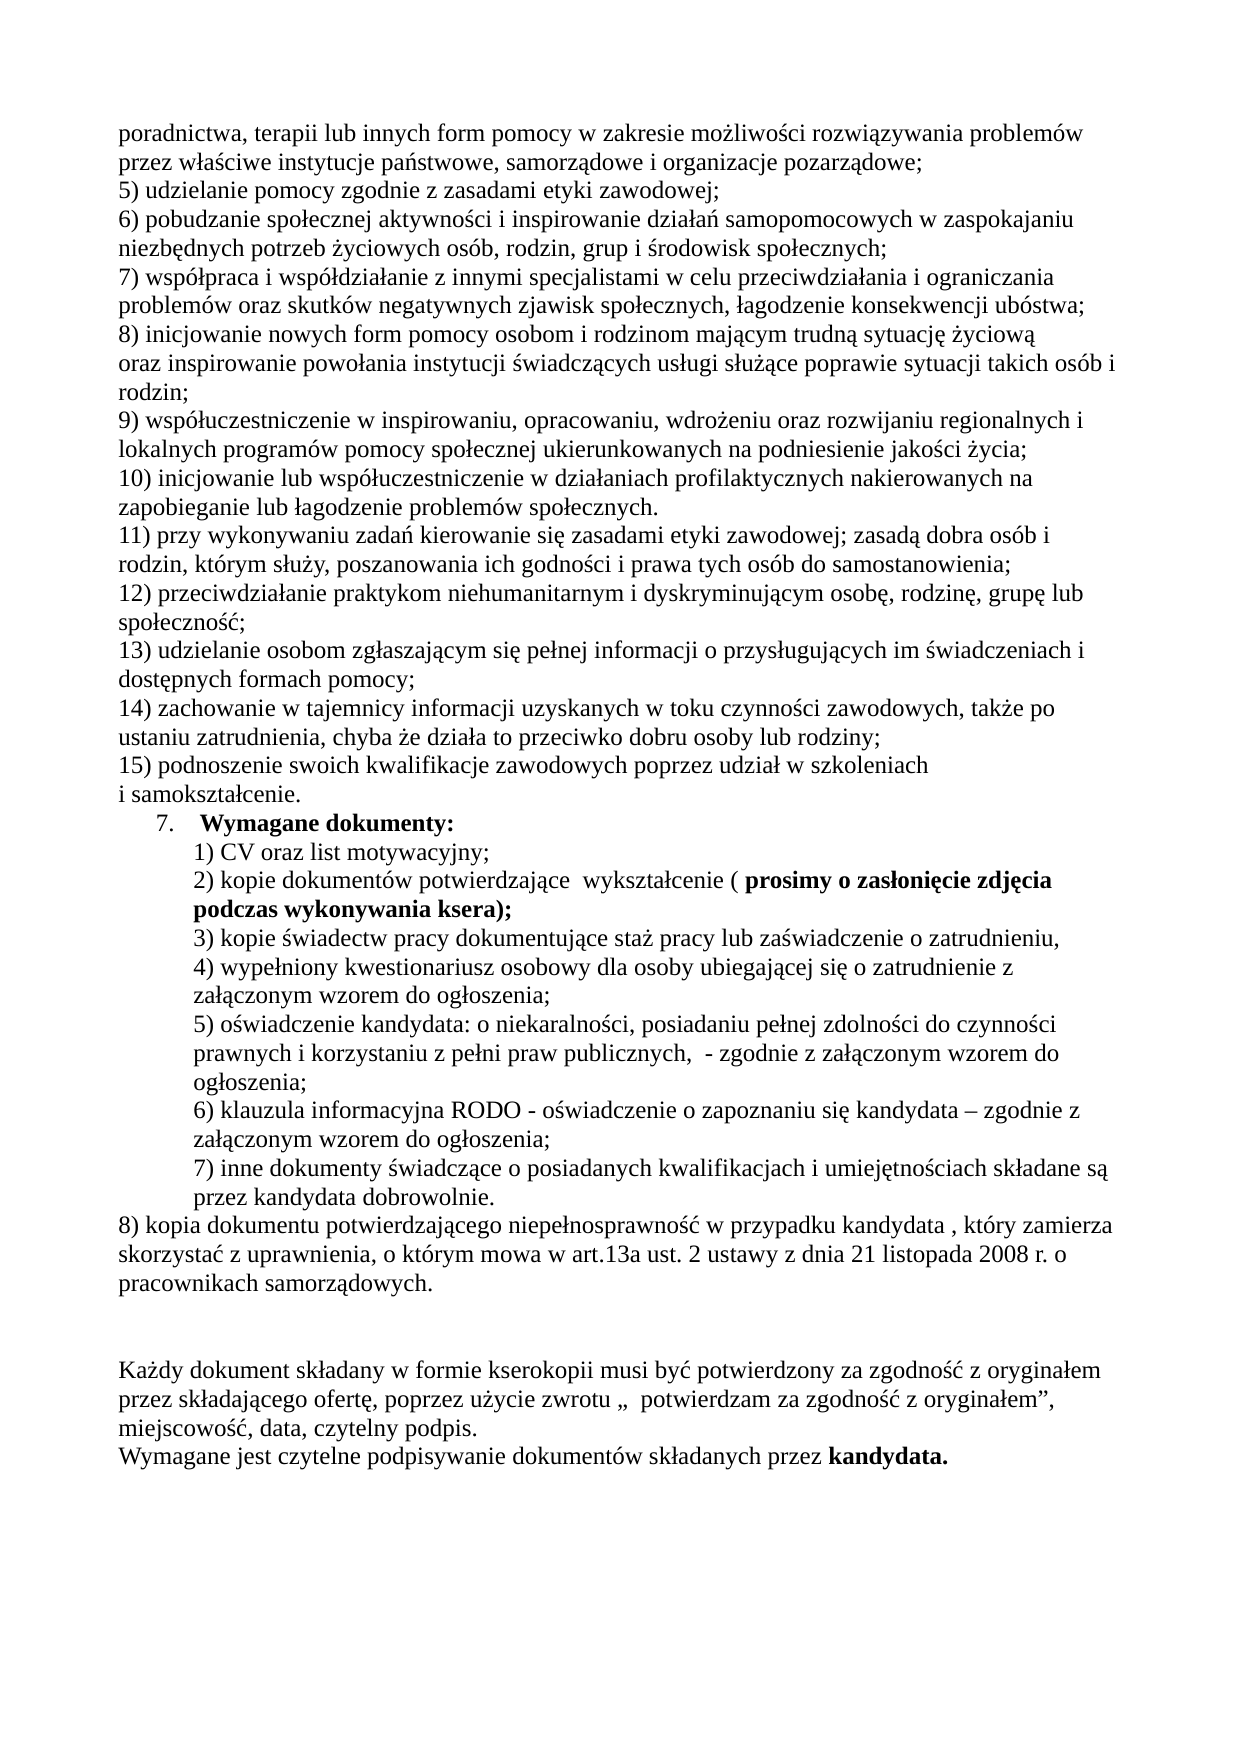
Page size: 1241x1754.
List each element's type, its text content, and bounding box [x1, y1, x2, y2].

text Każdy dokument składany w formie kserokopii musi być potwierdzony za zgodność z oryginałem przez składającego ofertę, poprzez użycie zwrotu „ potwierdzam za zgodność z oryginałem”, miejscowość, data, czytelny podpis. Wymagane jest czytelne podpisywanie dokumentów składanych przez kandydata. [118, 1355, 1122, 1470]
text 8) kopia dokumentu potwierdzającego niepełnosprawność w przypadku kandydata , który zamierza skorzystać z uprawnienia, o którym mowa w art.13a ust. 2 ustawy z dnia 21 listopada 2008 r. o pracownikach samorządowych. [118, 1211, 1122, 1297]
list Wymagane dokumenty: 1) CV oraz list motywacyjny; 2) kopie dokumentów potwierdzające wykształcenie ( prosimy o zasłonięcie zdjęcia podczas wykonywania ksera); 3) kopie świadectw pracy dokumentujące staż pracy lub zaświadczenie o zatrudnieniu, 4) wypełniony kwestionariusz osobowy dla osoby ubiegającej się o zatrudnienie z załączonym wzorem do ogłoszenia; 5) oświadczenie kandydata: o niekaralności, posiadaniu pełnej zdolności do czynności prawnych i korzystaniu z pełni praw publicznych, - zgodnie z załączonym wzorem do ogłoszenia; 6) klauzula informacyjna RODO - oświadczenie o zapoznaniu się kandydata – zgodnie z załączonym wzorem do ogłoszenia; 7) inne dokumenty świadczące o posiadanych kwalifikacjach i umiejętnościach składane są przez kandydata dobrowolnie. [156, 808, 1122, 1211]
text poradnictwa, terapii lub innych form pomocy w zakresie możliwości rozwiązywania problemów przez właściwe instytucje państwowe, samorządowe i organizacje pozarządowe; 5) udzielanie pomocy zgodnie z zasadami etyki zawodowej; 6) pobudzanie społecznej aktywności i inspirowanie działań samopomocowych w zaspokajaniu niezbędnych potrzeb życiowych osób, rodzin, grup i środowisk społecznych; 7) współpraca i współdziałanie z innymi specjalistami w celu przeciwdziałania i ograniczania problemów oraz skutków negatywnych zjawisk społecznych, łagodzenie konsekwencji ubóstwa; 8) inicjowanie nowych form pomocy osobom i rodzinom mającym trudną sytuację życiową oraz inspirowanie powołania instytucji świadczących usługi służące poprawie sytuacji takich osób i rodzin; 9) współuczestniczenie w inspirowaniu, opracowaniu, wdrożeniu oraz rozwijaniu regionalnych i lokalnych programów pomocy społecznej ukierunkowanych na podniesienie jakości życia; 10) inicjowanie lub współuczestniczenie w działaniach profilaktycznych nakierowanych na zapobieganie lub łagodzenie problemów społecznych. 11) przy wykonywaniu zadań kierowanie się zasadami etyki zawodowej; zasadą dobra osób i rodzin, którym służy, poszanowania ich godności i prawa tych osób do samostanowienia; 12) przeciwdziałanie praktykom niehumanitarnym i dyskryminującym osobę, rodzinę, grupę lub społeczność; 13) udzielanie osobom zgłaszającym się pełnej informacji o przysługujących im świadczeniach i dostępnych formach pomocy; 14) zachowanie w tajemnicy informacji uzyskanych w toku czynności zawodowych, także po ustaniu zatrudnienia, chyba że działa to przeciwko dobru osoby lub rodziny; 15) podnoszenie swoich kwalifikacje zawodowych poprzez udział w szkoleniach i samokształcenie. [118, 118, 1122, 808]
